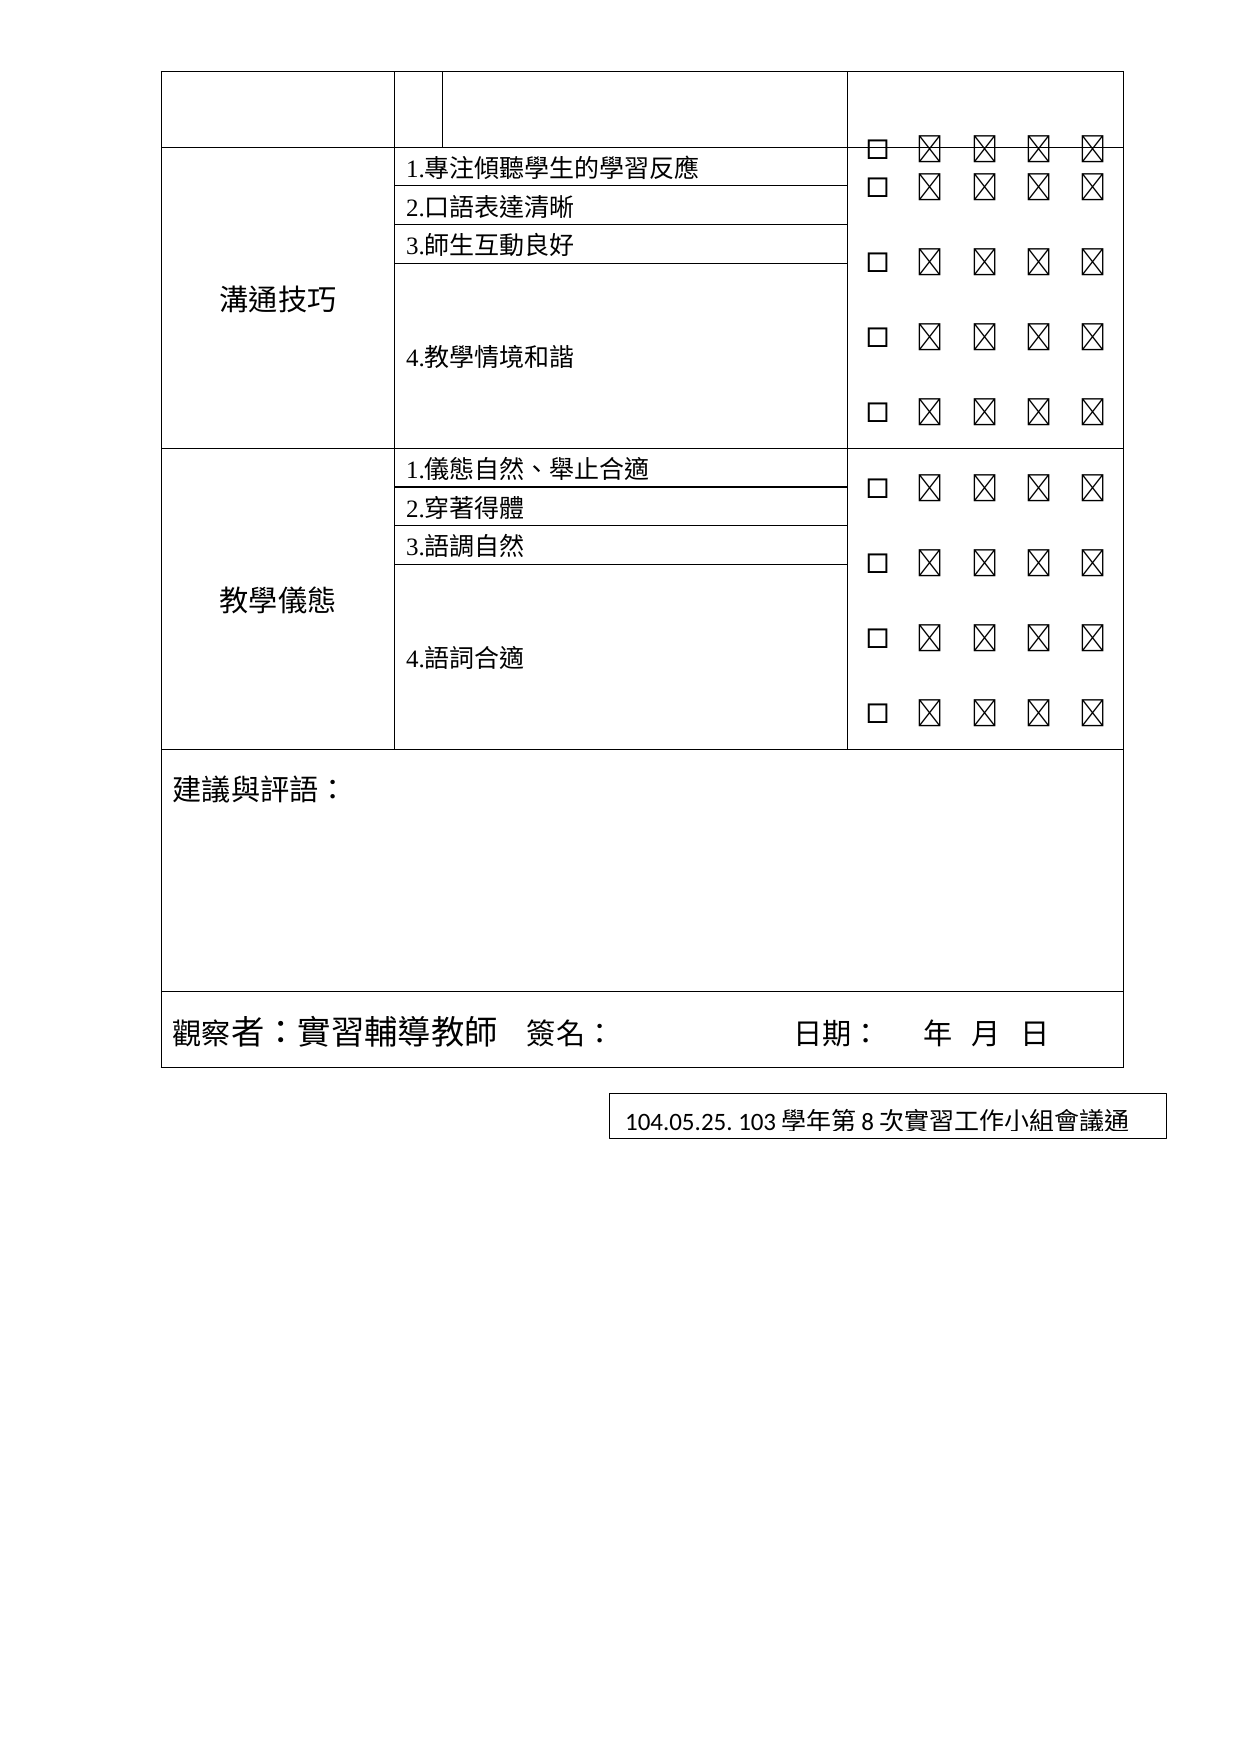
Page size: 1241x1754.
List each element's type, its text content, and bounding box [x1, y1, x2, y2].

table_cell 2.口語表達清晰 [395, 186, 847, 224]
table_cell 1.儀態自然、舉止合適 [395, 449, 847, 486]
table_cell 3.師生互動良好 [395, 225, 847, 262]
text 104.05.25. 103學年第8次實習工作小組會議通過 [625, 1101, 1152, 1131]
table_cell                     [848, 148, 1123, 448]
table_cell 3.語調自然 [395, 526, 847, 563]
table_cell 4.教學情境和諧 [395, 264, 847, 448]
table_cell 1.專注傾聽學生的學習反應 [395, 148, 847, 185]
table_cell [443, 72, 847, 147]
table_cell 教學儀態 [162, 449, 394, 749]
table_cell [395, 72, 442, 147]
table_cell 建議與評語： [162, 750, 1123, 991]
table_cell 2.穿著得體 [395, 488, 847, 525]
table_cell 觀察者：實習輔導教師 簽名： 日期： 年 月 日 [162, 992, 1123, 1067]
table_cell 4.語詞合適 [395, 565, 847, 749]
table_cell                     [848, 72, 1123, 147]
table_cell                     [848, 449, 1123, 749]
table_cell [162, 72, 394, 147]
table_cell 溝通技巧 [162, 148, 394, 448]
